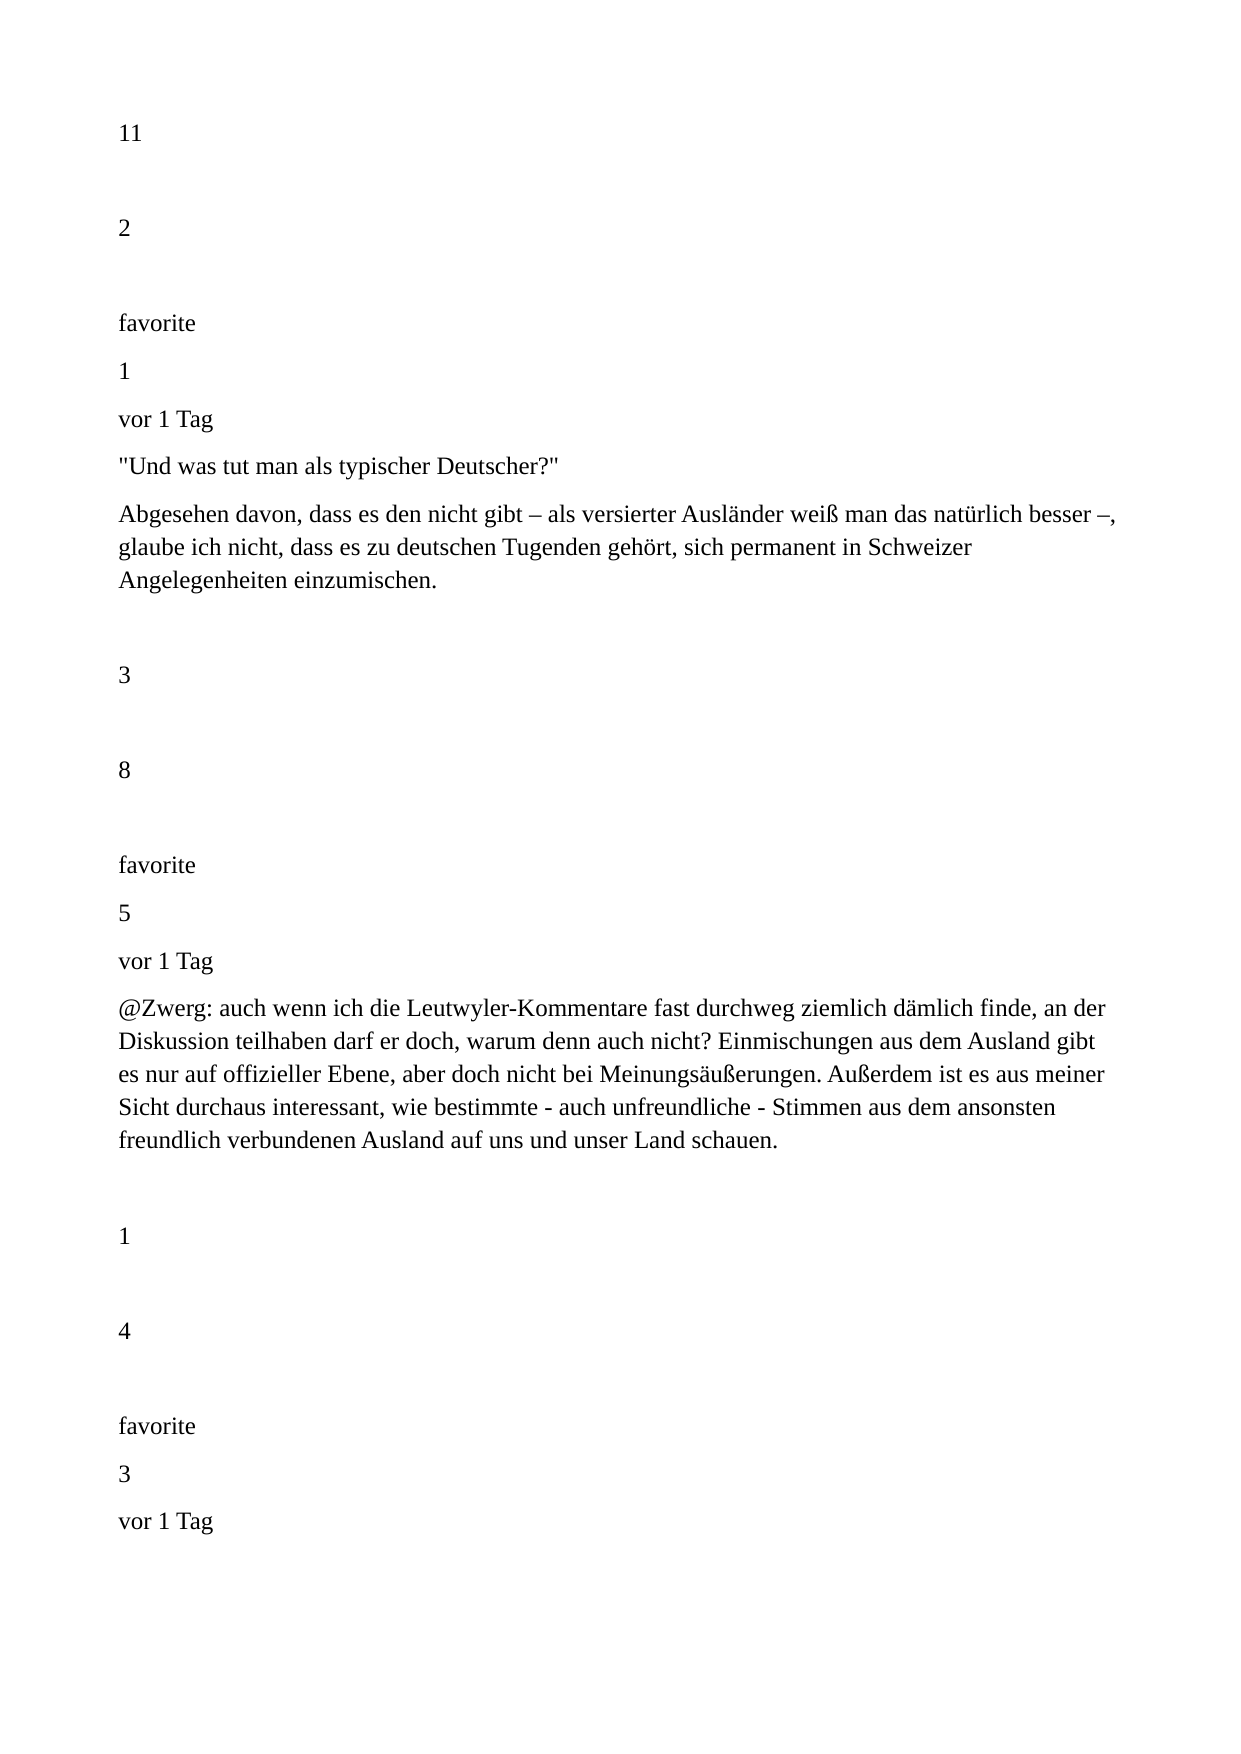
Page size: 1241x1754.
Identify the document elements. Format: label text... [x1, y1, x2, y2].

text 5 [118, 898, 1122, 927]
text vor 1 Tag [118, 404, 1122, 432]
text "Und was tut man als typischer Deutscher?" [118, 451, 1122, 480]
text 1 [118, 356, 1122, 385]
text favorite [118, 851, 1122, 879]
text vor 1 Tag [118, 1506, 1122, 1535]
text 3 [118, 660, 1122, 689]
text @Zwerg: auch wenn ich die Leutwyler-Kommentare fast durchweg ziemlich dämlich finde, an der Diskussion teilhaben darf er doch, warum denn auch nicht? Einmischungen aus dem Ausland gibt es nur auf offizieller Ebene, aber doch nicht bei Meinungsäußerungen. Außerdem ist es aus meiner Sicht durchaus interessant, wie bestimmte - auch unfreundliche - Stimmen aus dem ansonsten freundlich verbundenen Ausland auf uns und unser Land schauen. [118, 993, 1122, 1154]
text vor 1 Tag [118, 946, 1122, 974]
text 2 [118, 213, 1122, 242]
text Abgesehen davon, dass es den nicht gibt – als versierter Ausländer weiß man das natürlich besser –, glaube ich nicht, dass es zu deutschen Tugenden gehört, sich permanent in Schweizer Angelegenheiten einzumischen. [118, 499, 1122, 594]
text favorite [118, 1411, 1122, 1440]
text 4 [118, 1316, 1122, 1345]
text 8 [118, 755, 1122, 784]
text 11 [118, 118, 1122, 147]
text 1 [118, 1221, 1122, 1249]
text 3 [118, 1459, 1122, 1487]
text favorite [118, 308, 1122, 337]
